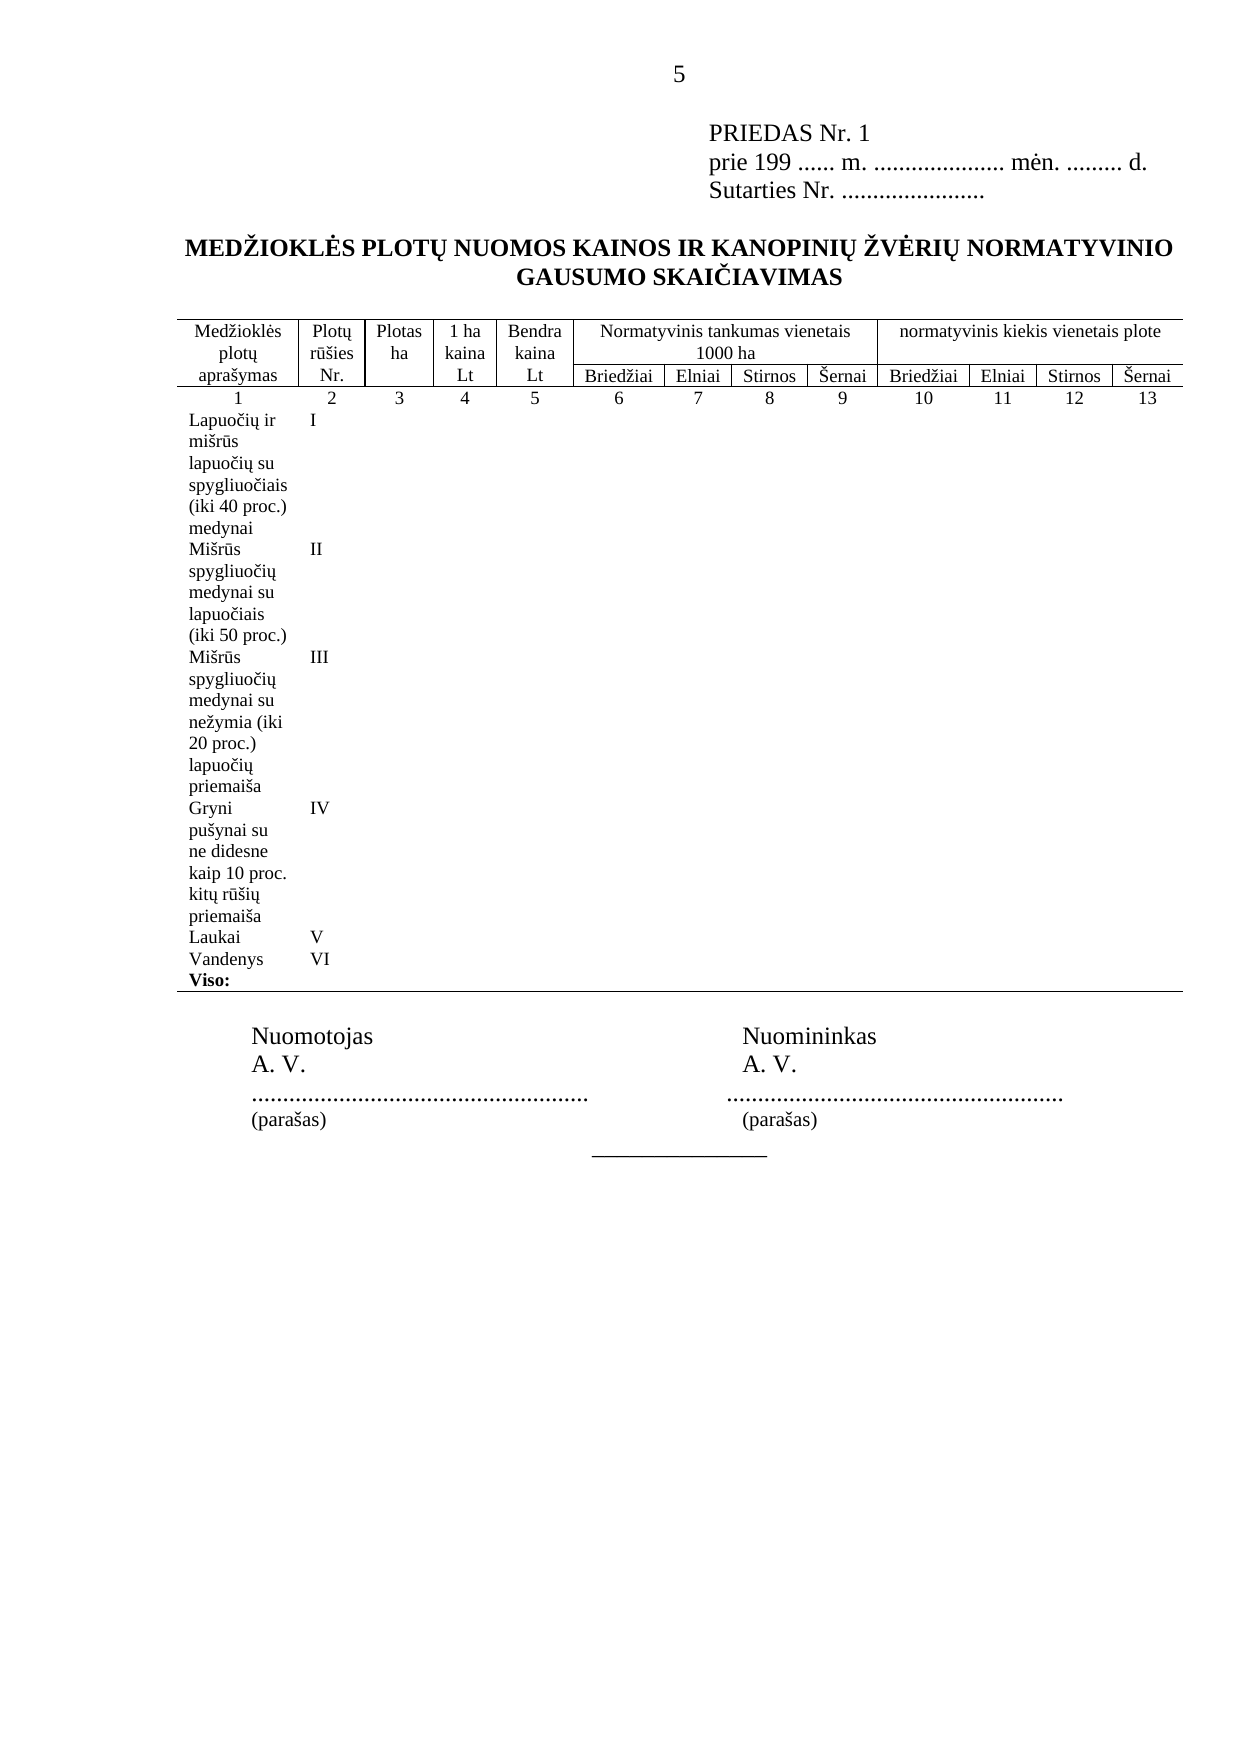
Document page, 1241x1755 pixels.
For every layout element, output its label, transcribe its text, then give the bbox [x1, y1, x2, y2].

table_cell [878, 969, 969, 991]
table_cell [433, 538, 496, 646]
table_cell [808, 969, 878, 991]
table_cell 6 [573, 387, 664, 409]
table_cell [808, 409, 878, 538]
table_cell [365, 926, 433, 948]
table_cell [969, 797, 1036, 926]
table_cell [878, 646, 969, 797]
table_cell 4 [433, 387, 496, 409]
table_cell [664, 538, 732, 646]
table_cell [808, 646, 878, 797]
table_cell [878, 948, 969, 969]
table_cell [732, 409, 807, 538]
table_cell [433, 646, 496, 797]
table_cell [365, 797, 433, 926]
table_cell [365, 646, 433, 797]
table_cell Stirnos [732, 365, 807, 386]
table_cell [664, 797, 732, 926]
table_cell [969, 926, 1036, 948]
table_cell [969, 409, 1036, 538]
text MEDŽIOKLĖS PLOTŲ NUOMOS KAINOS IR KANOPINIŲ ŽVĖRIŲ NORMATYVINIO GAUSUMO SKAIČIAVIMAS [177, 233, 1181, 291]
table_cell 11 [969, 387, 1036, 409]
table_cell [1112, 948, 1182, 969]
table_cell [1112, 409, 1182, 538]
table_cell [1112, 926, 1182, 948]
table_cell [1036, 646, 1112, 797]
table_cell V [299, 926, 365, 948]
table_cell [664, 646, 732, 797]
table_cell Stirnos [1037, 365, 1112, 386]
table_cell [664, 948, 732, 969]
text A. V. A. V. [177, 1049, 1181, 1078]
table_cell Briedžiai [878, 365, 969, 386]
text Sutarties Nr. ....................... [177, 176, 1181, 204]
table_cell [299, 969, 365, 991]
table_cell [808, 797, 878, 926]
table_header Medžioklės plotų aprašymas [177, 320, 298, 386]
table_cell 12 [1036, 387, 1112, 409]
table_cell [433, 409, 496, 538]
table_cell [969, 948, 1036, 969]
table_cell Mišrūs spygliuočių medynai su lapuočiais (iki 50 proc.) [177, 538, 299, 646]
text PRIEDAS Nr. 1 [177, 118, 1181, 147]
table_cell [433, 926, 496, 948]
table_cell [496, 969, 573, 991]
table_cell [573, 646, 664, 797]
table_cell [664, 969, 732, 991]
text ...................................................... ...................................................... [177, 1078, 1181, 1107]
table_cell [496, 797, 573, 926]
table_cell [1036, 969, 1112, 991]
table_cell 9 [808, 387, 878, 409]
text Nuomotojas Nuomininkas [177, 1021, 1181, 1049]
table_cell [664, 926, 732, 948]
table_cell [808, 538, 878, 646]
table_cell [496, 948, 573, 969]
table_cell 8 [732, 387, 807, 409]
table_cell [969, 969, 1036, 991]
table_cell [732, 948, 807, 969]
table_cell [664, 409, 732, 538]
table_cell Lapuočių ir mišrūs lapuočių su spygliuočiais (iki 40 proc.) medynai [177, 409, 299, 538]
table_cell Vandenys [177, 948, 299, 969]
table_cell [732, 538, 807, 646]
table_cell Elniai [665, 365, 731, 386]
table_cell Briedžiai [574, 365, 664, 386]
table_cell [573, 926, 664, 948]
table_cell 2 [299, 387, 365, 409]
table_cell 10 [878, 387, 969, 409]
table_cell [573, 969, 664, 991]
table_header Plotas ha [366, 320, 433, 386]
table_cell [732, 926, 807, 948]
table_cell I [299, 409, 365, 538]
text (parašas) (parašas) [177, 1107, 1181, 1131]
table_cell [1112, 538, 1182, 646]
table_cell 3 [365, 387, 433, 409]
table_header normatyvinis kiekis vienetais plote [878, 320, 1182, 363]
table_cell [878, 538, 969, 646]
table_cell Gryni pušynai su ne didesne kaip 10 proc. kitų rūšių priemaiša [177, 797, 299, 926]
table_cell [732, 797, 807, 926]
table_cell 5 [496, 387, 573, 409]
table_cell [433, 969, 496, 991]
text prie 199 ...... m. ..................... mėn. ......... d. [177, 147, 1181, 176]
table_cell [496, 646, 573, 797]
table_cell [1036, 538, 1112, 646]
table_cell [1112, 646, 1182, 797]
table_header Normatyvinis tankumas vienetais 1000 ha [574, 320, 877, 363]
table_cell [732, 969, 807, 991]
table_cell [433, 948, 496, 969]
table_cell [969, 538, 1036, 646]
table_cell III [299, 646, 365, 797]
table_cell [732, 646, 807, 797]
table_cell [573, 409, 664, 538]
table_cell [365, 538, 433, 646]
table_cell [878, 409, 969, 538]
table_header 1 ha kaina Lt [434, 320, 496, 386]
table_cell [365, 409, 433, 538]
table_cell [878, 926, 969, 948]
table_cell IV [299, 797, 365, 926]
table_cell [1036, 926, 1112, 948]
table_cell [433, 797, 496, 926]
table_cell 13 [1112, 387, 1182, 409]
table_cell 7 [664, 387, 732, 409]
table_cell [1112, 797, 1182, 926]
table_cell [1036, 409, 1112, 538]
table_cell [365, 948, 433, 969]
table_cell [1036, 948, 1112, 969]
table_cell [573, 797, 664, 926]
table_header Plotų rūšies Nr. [299, 320, 364, 386]
table_cell II [299, 538, 365, 646]
table_cell 1 [177, 387, 299, 409]
table_cell Laukai [177, 926, 299, 948]
table_cell [878, 797, 969, 926]
table_cell [573, 948, 664, 969]
table_cell [1112, 969, 1182, 991]
table_cell Šernai [1113, 365, 1182, 386]
table_cell [365, 969, 433, 991]
table_cell [496, 538, 573, 646]
table_cell [496, 926, 573, 948]
table_cell [969, 646, 1036, 797]
table_cell [808, 948, 878, 969]
table_cell Šernai [808, 365, 877, 386]
table_cell Mišrūs spygliuočių medynai su nežymia (iki 20 proc.) lapuočių priemaiša [177, 646, 299, 797]
table_cell [573, 538, 664, 646]
table_cell [496, 409, 573, 538]
table_cell [808, 926, 878, 948]
table_cell Viso: [177, 969, 299, 991]
table_cell Elniai [970, 365, 1036, 386]
text ______________ [177, 1131, 1181, 1160]
table_header Bendra kaina Lt [497, 320, 573, 386]
table_cell VI [299, 948, 365, 969]
table_cell [1036, 797, 1112, 926]
